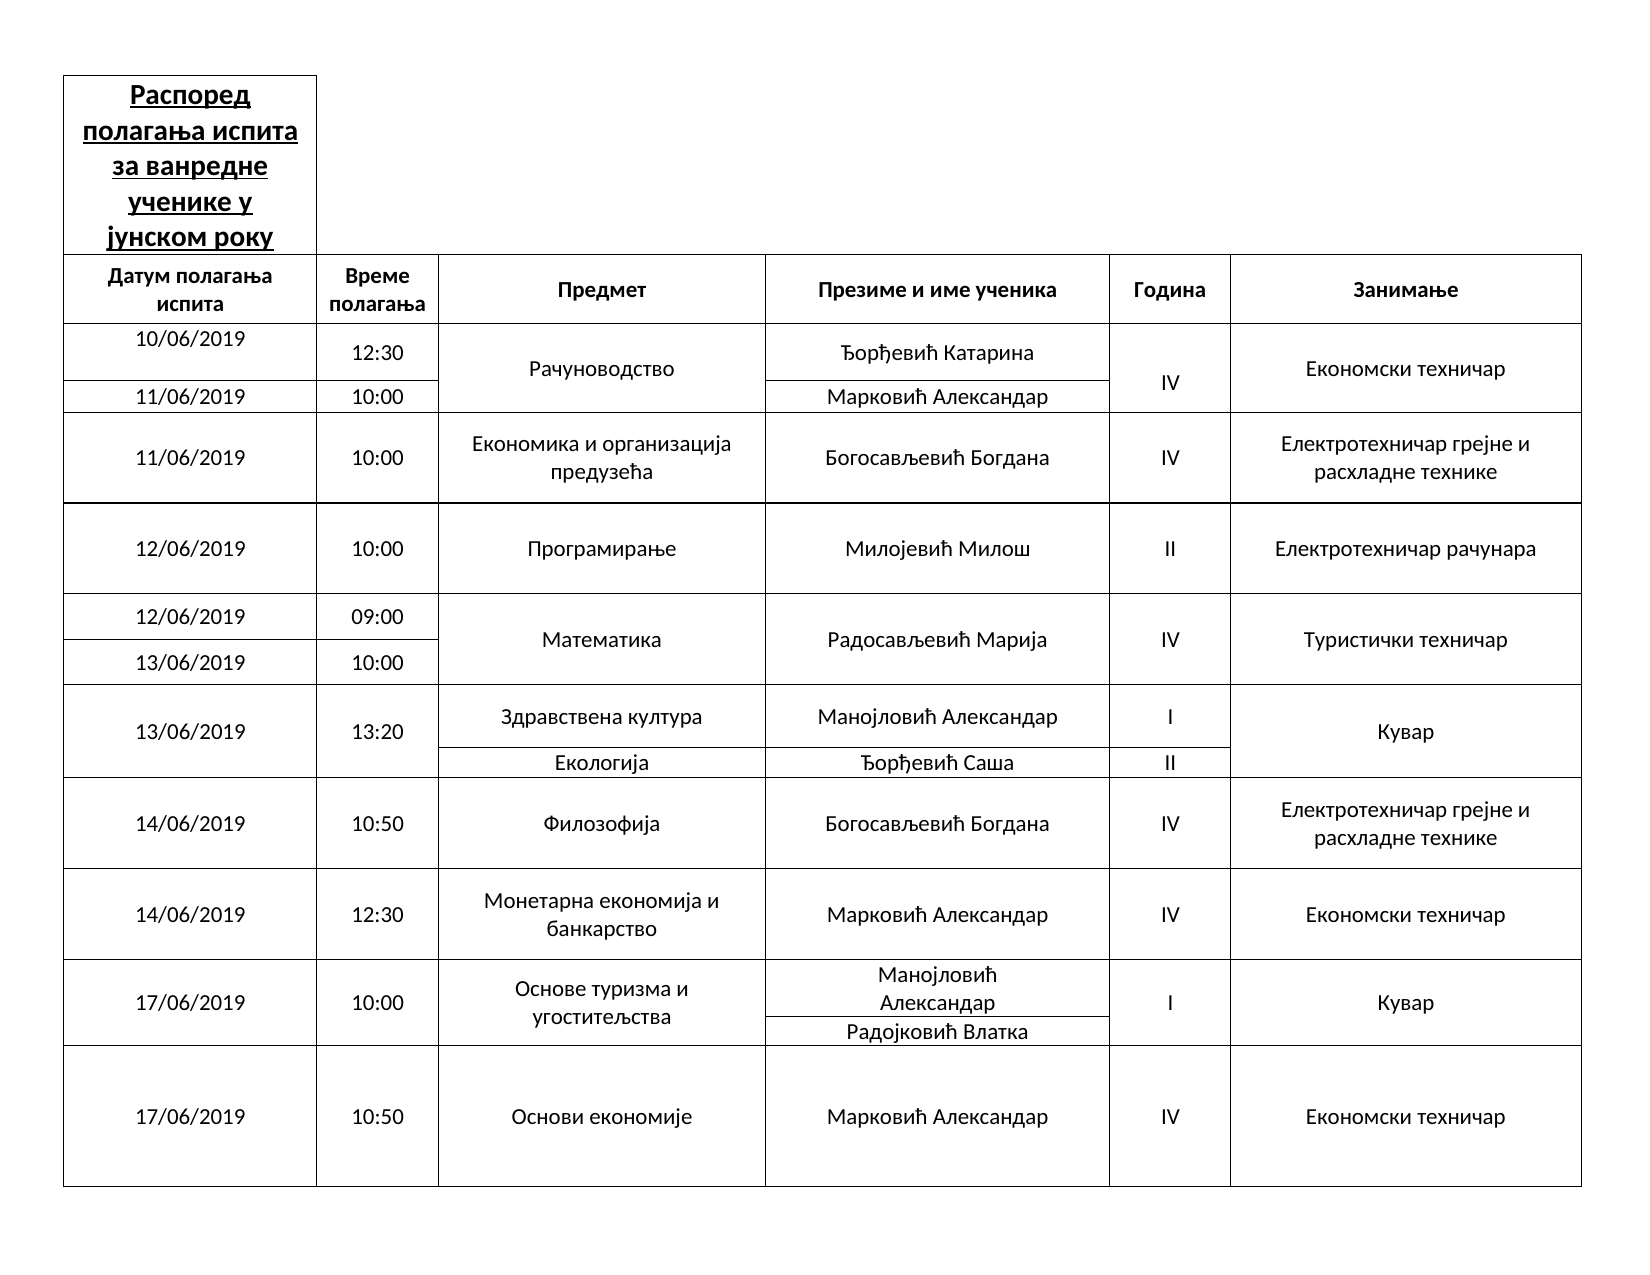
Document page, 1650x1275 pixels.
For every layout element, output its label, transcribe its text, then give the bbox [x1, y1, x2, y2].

table_cell Туристички техничар [1231, 594, 1581, 684]
table_cell Богосављевић Богдана [766, 413, 1109, 502]
table_cell 13/06/2019 [64, 640, 316, 684]
table_cell 10/06/2019 [64, 324, 316, 380]
table_cell 12:30 [317, 324, 438, 380]
table_cell IV [1110, 1046, 1230, 1186]
table_cell Основе туризма и угоститељства [439, 960, 765, 1045]
table_cell Екологија [439, 748, 765, 777]
table_cell Манојловић Александар [766, 960, 1109, 1016]
table_cell 11/06/2019 [64, 413, 316, 502]
table_cell Радојковић Влатка [766, 1017, 1109, 1045]
table_cell 12/06/2019 [64, 504, 316, 593]
table_cell 13/06/2019 [64, 685, 316, 777]
table_cell IV [1110, 413, 1230, 502]
table_cell 10:00 [317, 960, 438, 1045]
table_cell IV [1110, 594, 1230, 684]
table_cell Година [1110, 255, 1230, 323]
table_cell Основи економије [439, 1046, 765, 1186]
table_cell Здравствена култура [439, 685, 765, 747]
table_cell Електротехничар грејне и расхладне технике [1231, 778, 1581, 868]
table_cell I [1110, 960, 1230, 1045]
table_cell Марковић Александар [766, 1046, 1109, 1186]
table_cell Кувар [1231, 960, 1581, 1045]
table_cell 12/06/2019 [64, 594, 316, 639]
table_cell Електротехничар грејне и расхладне технике [1231, 413, 1581, 502]
table_cell Монетарна економија и банкарство [439, 869, 765, 959]
table_cell Економика и организација предузећа [439, 413, 765, 502]
table_cell Економски техничар [1231, 1046, 1581, 1186]
table_cell Радосављевић Марија [766, 594, 1109, 684]
table_cell Програмирање [439, 504, 765, 593]
table_cell 09:00 [317, 594, 438, 639]
table_cell Рачуноводство [439, 324, 765, 412]
table_cell 14/06/2019 [64, 869, 316, 959]
table_cell 17/06/2019 [64, 1046, 316, 1186]
table_cell 10:00 [317, 640, 438, 684]
table_cell 13:20 [317, 685, 438, 777]
table_cell Датум полагања испита [64, 255, 316, 323]
table_cell Предмет [439, 255, 765, 323]
table_cell Занимање [1231, 255, 1581, 323]
table_cell 10:00 [317, 413, 438, 502]
table_cell Економски техничар [1231, 869, 1581, 959]
table_cell 12:30 [317, 869, 438, 959]
table_cell Милојевић Милош [766, 504, 1109, 593]
table_cell II [1110, 748, 1230, 777]
table_cell 10:50 [317, 1046, 438, 1186]
table_cell Економски техничар [1231, 324, 1581, 412]
table_cell 11/06/2019 [64, 381, 316, 412]
table_cell IV [1110, 324, 1230, 412]
table_cell Презиме и име ученика [766, 255, 1109, 323]
table_cell I [1110, 685, 1230, 747]
table_header Распоред полагања испита за ванредне ученике у јунском року [64, 76, 316, 254]
table_cell 10:00 [317, 504, 438, 593]
table_cell 14/06/2019 [64, 778, 316, 868]
table_cell 10:50 [317, 778, 438, 868]
table_cell Електротехничар рачунара [1231, 504, 1581, 593]
table_cell Филозофија [439, 778, 765, 868]
table_cell Ђорђевић Саша [766, 748, 1109, 777]
table_cell II [1110, 504, 1230, 593]
table_cell Ђорђевић Катарина [766, 324, 1109, 380]
table_cell Богосављевић Богдана [766, 778, 1109, 868]
table_cell Манојловић Александар [766, 685, 1109, 747]
table_cell Марковић Александар [766, 869, 1109, 959]
table_cell 10:00 [317, 381, 438, 412]
table_cell Марковић Александар [766, 381, 1109, 412]
table_cell IV [1110, 869, 1230, 959]
table_cell 17/06/2019 [64, 960, 316, 1045]
table_cell IV [1110, 778, 1230, 868]
table_cell Кувар [1231, 685, 1581, 777]
table_cell Математика [439, 594, 765, 684]
table_cell Време полагања [317, 255, 438, 323]
